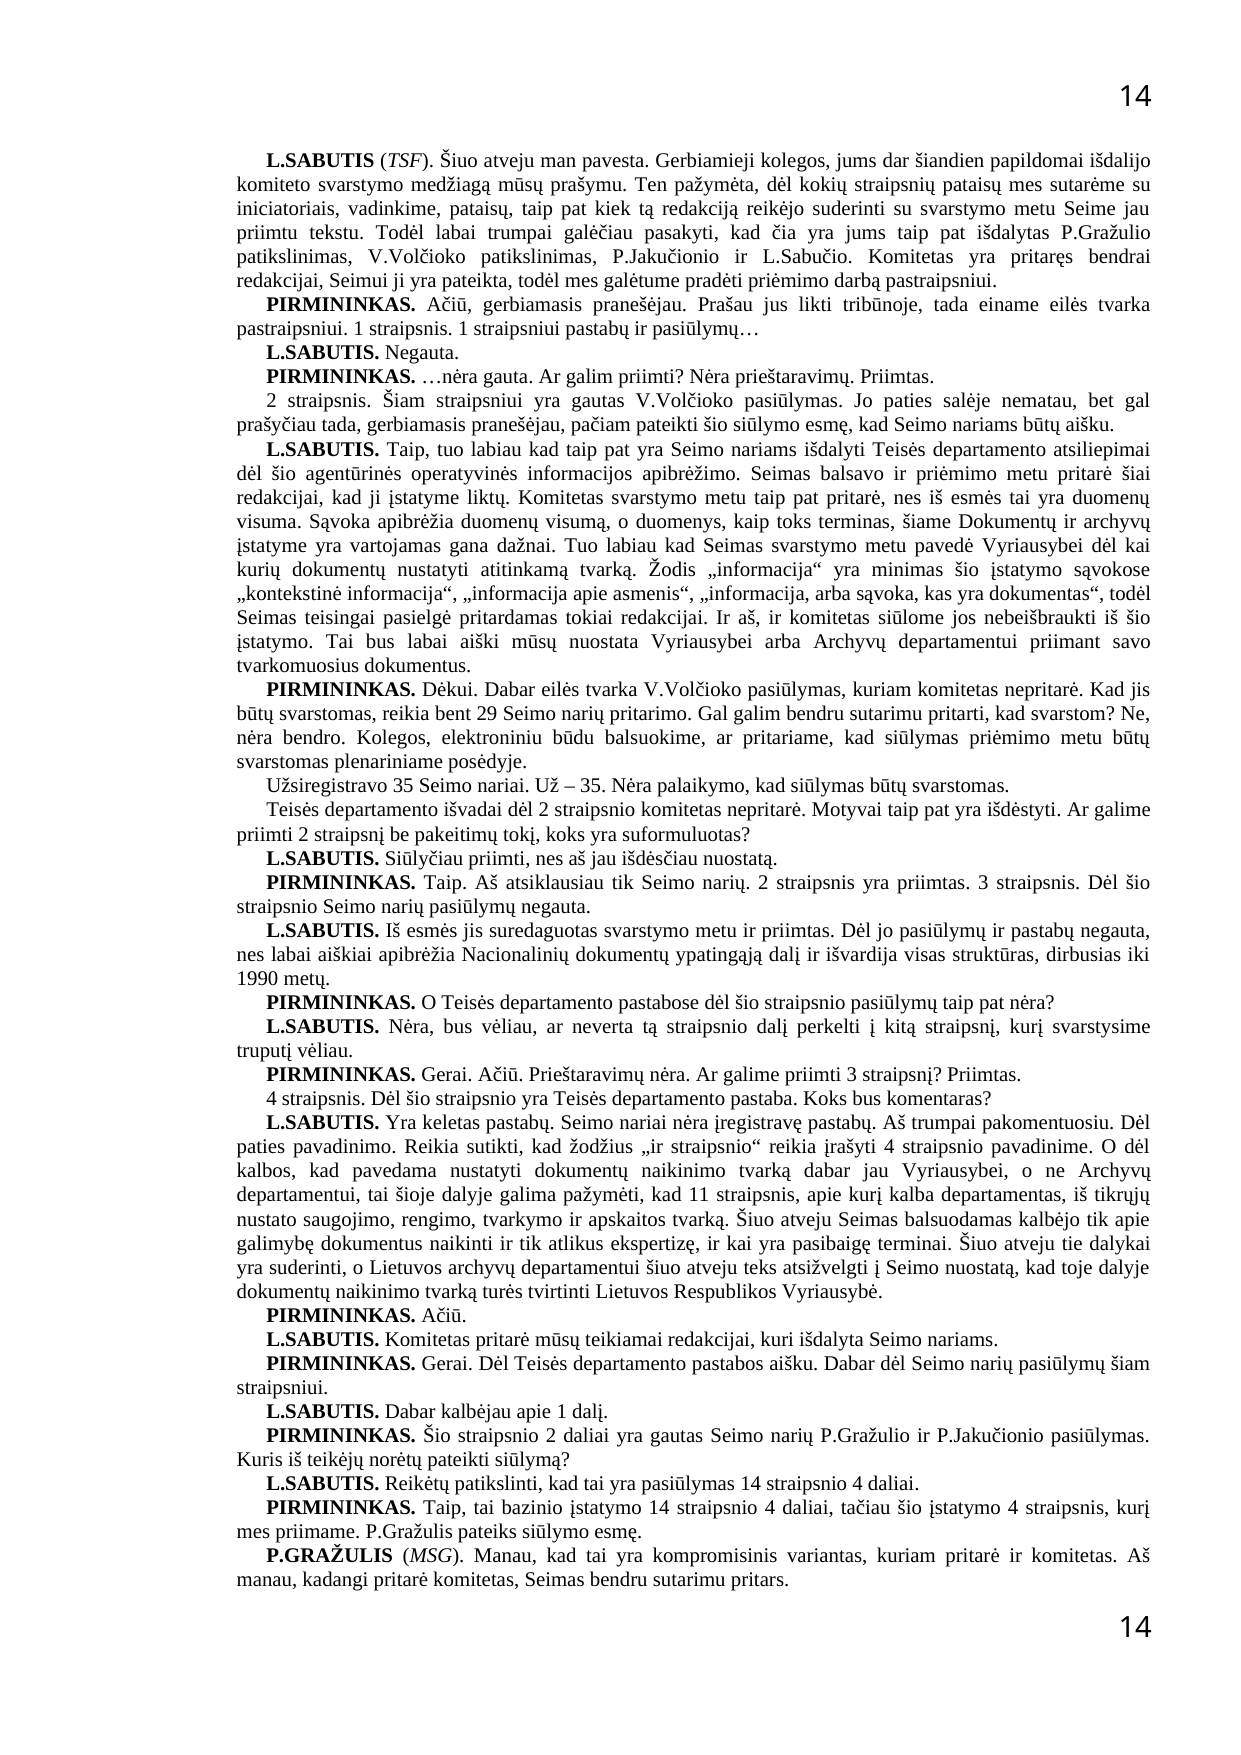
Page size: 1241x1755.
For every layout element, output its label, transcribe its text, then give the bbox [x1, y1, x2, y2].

text PIRMININKAS. O Teisės departamento pastabose dėl šio straipsnio pasiūlymų taip pat nėra? [236, 990, 1152, 1014]
text PIRMININKAS. Ačiū, gerbiamasis pranešėjau. Prašau jus likti tribūnoje, tada einame eilės tvarka pastraipsniui. 1 straipsnis. 1 straipsniui pastabų ir pasiūlymų… [236, 292, 1152, 340]
text PIRMININKAS. Gerai. Ačiū. Prieštaravimų nėra. Ar galime priimti 3 straipsnį? Priimtas. [236, 1062, 1152, 1086]
text PIRMININKAS. …nėra gauta. Ar galim priimti? Nėra prieštaravimų. Priimtas. [236, 364, 1152, 388]
text L.SABUTIS. Reikėtų patikslinti, kad tai yra pasiūlymas 14 straipsnio 4 daliai. [236, 1471, 1152, 1495]
text 2 straipsnis. Šiam straipsniui yra gautas V.Volčioko pasiūlymas. Jo paties salėje nematau, bet gal prašyčiau tada, gerbiamasis pranešėjau, pačiam pateikti šio siūlymo esmę, kad Seimo nariams būtų aišku. [236, 388, 1152, 436]
text PIRMININKAS. Dėkui. Dabar eilės tvarka V.Volčioko pasiūlymas, kuriam komitetas nepritarė. Kad jis būtų svarstomas, reikia bent 29 Seimo narių pritarimo. Gal galim bendru sutarimu pritarti, kad svarstom? Ne, nėra bendro. Kolegos, elektroniniu būdu balsuokime, ar pritariame, kad siūlymas priėmimo metu būtų svarstomas plenariniame posėdyje. [236, 677, 1152, 773]
text PIRMININKAS. Gerai. Dėl Teisės departamento pastabos aišku. Dabar dėl Seimo narių pasiūlymų šiam straipsniui. [236, 1351, 1152, 1399]
text PIRMININKAS. Šio straipsnio 2 daliai yra gautas Seimo narių P.Gražulio ir P.Jakučionio pasiūlymas. Kuris iš teikėjų norėtų pateikti siūlymą? [236, 1423, 1152, 1471]
text L.SABUTIS. Nėra, bus vėliau, ar neverta tą straipsnio dalį perkelti į kitą straipsnį, kurį svarstysime truputį vėliau. [236, 1014, 1152, 1062]
text P.GRAŽULIS (MSG). Manau, kad tai yra kompromisinis variantas, kuriam pritarė ir komitetas. Aš manau, kadangi pritarė komitetas, Seimas bendru sutarimu pritars. [236, 1543, 1152, 1591]
text PIRMININKAS. Ačiū. [236, 1303, 1152, 1327]
text L.SABUTIS. Yra keletas pastabų. Seimo nariai nėra įregistravę pastabų. Aš trumpai pakomentuosiu. Dėl paties pavadinimo. Reikia sutikti, kad žodžius „ir straipsnio“ reikia įrašyti 4 straipsnio pavadinime. O dėl kalbos, kad pavedama nustatyti dokumentų naikinimo tvarką dabar jau Vyriausybei, o ne Archyvų departamentui, tai šioje dalyje galima pažymėti, kad 11 straipsnis, apie kurį kalba departamentas, iš tikrųjų nustato saugojimo, rengimo, tvarkymo ir apskaitos tvarką. Šiuo atveju Seimas balsuodamas kalbėjo tik apie galimybę dokumentus naikinti ir tik atlikus ekspertizę, ir kai yra pasibaigę terminai. Šiuo atveju tie dalykai yra suderinti, o Lietuvos archyvų departamentui šiuo atveju teks atsižvelgti į Seimo nuostatą, kad toje dalyje dokumentų naikinimo tvarką turės tvirtinti Lietuvos Respublikos Vyriausybė. [236, 1110, 1152, 1303]
text 4 straipsnis. Dėl šio straipsnio yra Teisės departamento pastaba. Koks bus komentaras? [236, 1086, 1152, 1110]
text L.SABUTIS. Negauta. [236, 340, 1152, 364]
text L.SABUTIS. Iš esmės jis suredaguotas svarstymo metu ir priimtas. Dėl jo pasiūlymų ir pastabų negauta, nes labai aiškiai apibrėžia Nacionalinių dokumentų ypatingąją dalį ir išvardija visas struktūras, dirbusias iki 1990 metų. [236, 918, 1152, 990]
text PIRMININKAS. Taip, tai bazinio įstatymo 14 straipsnio 4 daliai, tačiau šio įstatymo 4 straipsnis, kurį mes priimame. P.Gražulis pateiks siūlymo esmę. [236, 1495, 1152, 1543]
text L.SABUTIS. Siūlyčiau priimti, nes aš jau išdėsčiau nuostatą. [236, 846, 1152, 869]
text Teisės departamento išvadai dėl 2 straipsnio komitetas nepritarė. Motyvai taip pat yra išdėstyti. Ar galime priimti 2 straipsnį be pakeitimų tokį, koks yra suformuluotas? [236, 797, 1152, 846]
text Užsiregistravo 35 Seimo nariai. Už – 35. Nėra palaikymo, kad siūlymas būtų svarstomas. [236, 773, 1152, 797]
text L.SABUTIS (TSF). Šiuo atveju man pavesta. Gerbiamieji kolegos, jums dar šiandien papildomai išdalijo komiteto svarstymo medžiagą mūsų prašymu. Ten pažymėta, dėl kokių straipsnių pataisų mes sutarėme su iniciatoriais, vadinkime, pataisų, taip pat kiek tą redakciją reikėjo suderinti su svarstymo metu Seime jau priimtu tekstu. Todėl labai trumpai galėčiau pasakyti, kad čia yra jums taip pat išdalytas P.Gražulio patikslinimas, V.Volčioko patikslinimas, P.Jakučionio ir L.Sabučio. Komitetas yra pritaręs bendrai redakcijai, Seimui ji yra pateikta, todėl mes galėtume pradėti priėmimo darbą pastraipsniui. [236, 148, 1152, 292]
text L.SABUTIS. Komitetas pritarė mūsų teikiamai redakcijai, kuri išdalyta Seimo nariams. [236, 1327, 1152, 1351]
text L.SABUTIS. Taip, tuo labiau kad taip pat yra Seimo nariams išdalyti Teisės departamento atsiliepimai dėl šio agentūrinės operatyvinės informacijos apibrėžimo. Seimas balsavo ir priėmimo metu pritarė šiai redakcijai, kad ji įstatyme liktų. Komitetas svarstymo metu taip pat pritarė, nes iš esmės tai yra duomenų visuma. Sąvoka apibrėžia duomenų visumą, o duomenys, kaip toks terminas, šiame Dokumentų ir archyvų įstatyme yra vartojamas gana dažnai. Tuo labiau kad Seimas svarstymo metu pavedė Vyriausybei dėl kai kurių dokumentų nustatyti atitinkamą tvarką. Žodis „informacija“ yra minimas šio įstatymo sąvokose „kontekstinė informacija“, „informacija apie asmenis“, „informacija, arba sąvoka, kas yra dokumentas“, todėl Seimas teisingai pasielgė pritardamas tokiai redakcijai. Ir aš, ir komitetas siūlome jos nebeišbraukti iš šio įstatymo. Tai bus labai aiški mūsų nuostata Vyriausybei arba Archyvų departamentui priimant savo tvarkomuosius dokumentus. [236, 436, 1152, 677]
text PIRMININKAS. Taip. Aš atsiklausiau tik Seimo narių. 2 straipsnis yra priimtas. 3 straipsnis. Dėl šio straipsnio Seimo narių pasiūlymų negauta. [236, 869, 1152, 918]
text L.SABUTIS. Dabar kalbėjau apie 1 dalį. [236, 1399, 1152, 1423]
